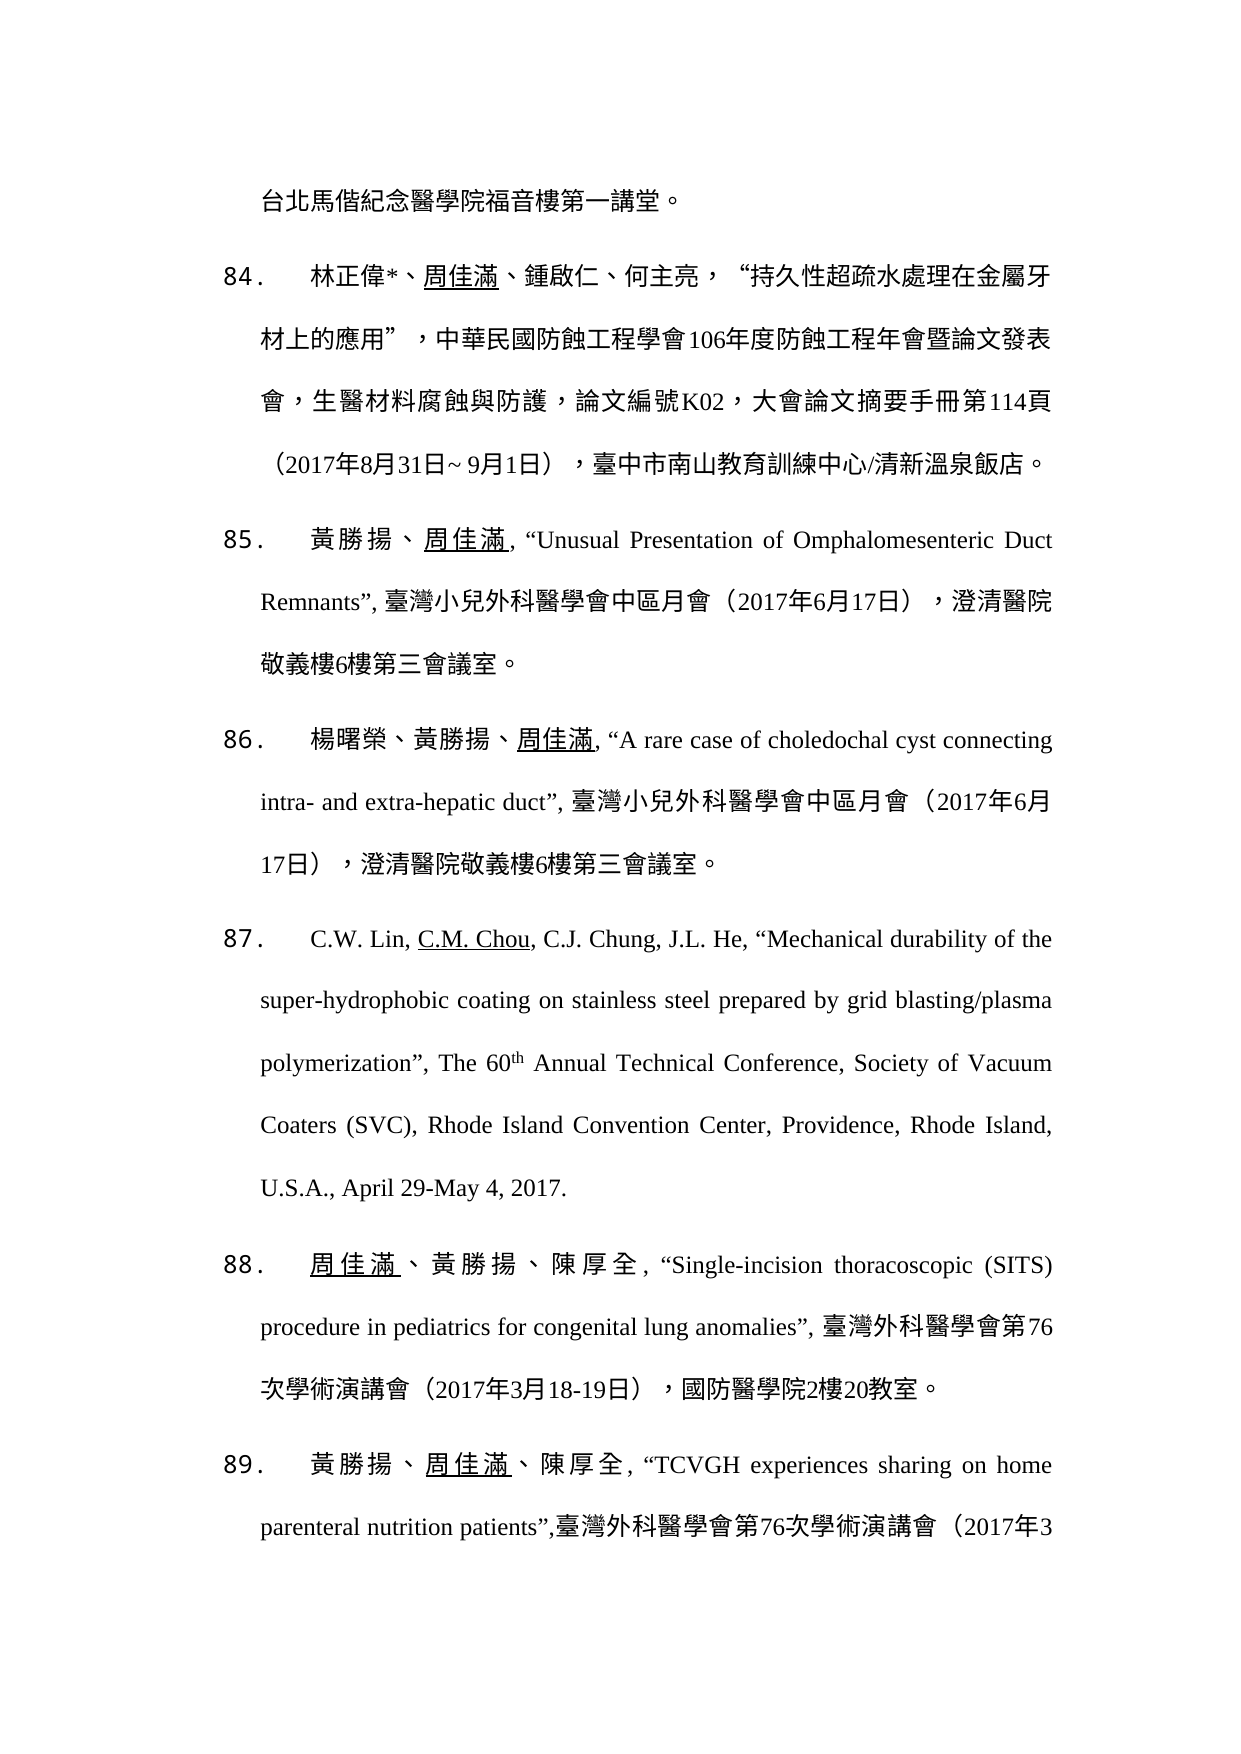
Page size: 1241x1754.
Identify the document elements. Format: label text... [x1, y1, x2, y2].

list 林正偉*、周佳滿、鍾啟仁、何主亮，“持久性超疏水處理在金屬牙材上的應用”，中華民國防蝕工程學會106年度防蝕工程年會暨論文發表會，生醫材料腐蝕與防護，論文編號K02，大會論文摘要手冊第114頁（2017年8月31日~ 9月1日），臺中市南山教育訓練中心/清新溫泉飯店。 [223, 233, 1053, 483]
list 周佳滿、黃勝揚、陳厚全, “Single-incision thoracoscopic (SITS) procedure in pediatrics for congenital lung anomalies”, 臺灣外科醫學會第76次學術演講會（2017年3月18-19日），國防醫學院2樓20教室。 [223, 1221, 1053, 1408]
list 台北馬偕紀念醫學院福音樓第一講堂。 [223, 158, 1053, 221]
list 黃勝揚、周佳滿、陳厚全, “TCVGH experiences sharing on home parenteral nutrition patients”,臺灣外科醫學會第76次學術演講會（2017年3 [223, 1421, 1053, 1546]
list 楊曙榮、黃勝揚、周佳滿, “A rare case of choledochal cyst connecting intra- and extra-hepatic duct”, 臺灣小兒外科醫學會中區月會（2017年6月17日），澄清醫院敬義樓6樓第三會議室。 [223, 696, 1053, 883]
list 黃勝揚、周佳滿, “Unusual Presentation of Omphalomesenteric Duct Remnants”, 臺灣小兒外科醫學會中區月會（2017年6月17日），澄清醫院敬義樓6樓第三會議室。 [223, 496, 1053, 683]
list C.W. Lin, C.M. Chou, C.J. Chung, J.L. He, “Mechanical durability of the super-hydrophobic coating on stainless steel prepared by grid blasting/plasma polymerization”, The 60th Annual Technical Conference, Society of Vacuum Coaters (SVC), Rhode Island Convention Center, Providence, Rhode Island, U.S.A., April 29-May 4, 2017. [223, 896, 1053, 1208]
